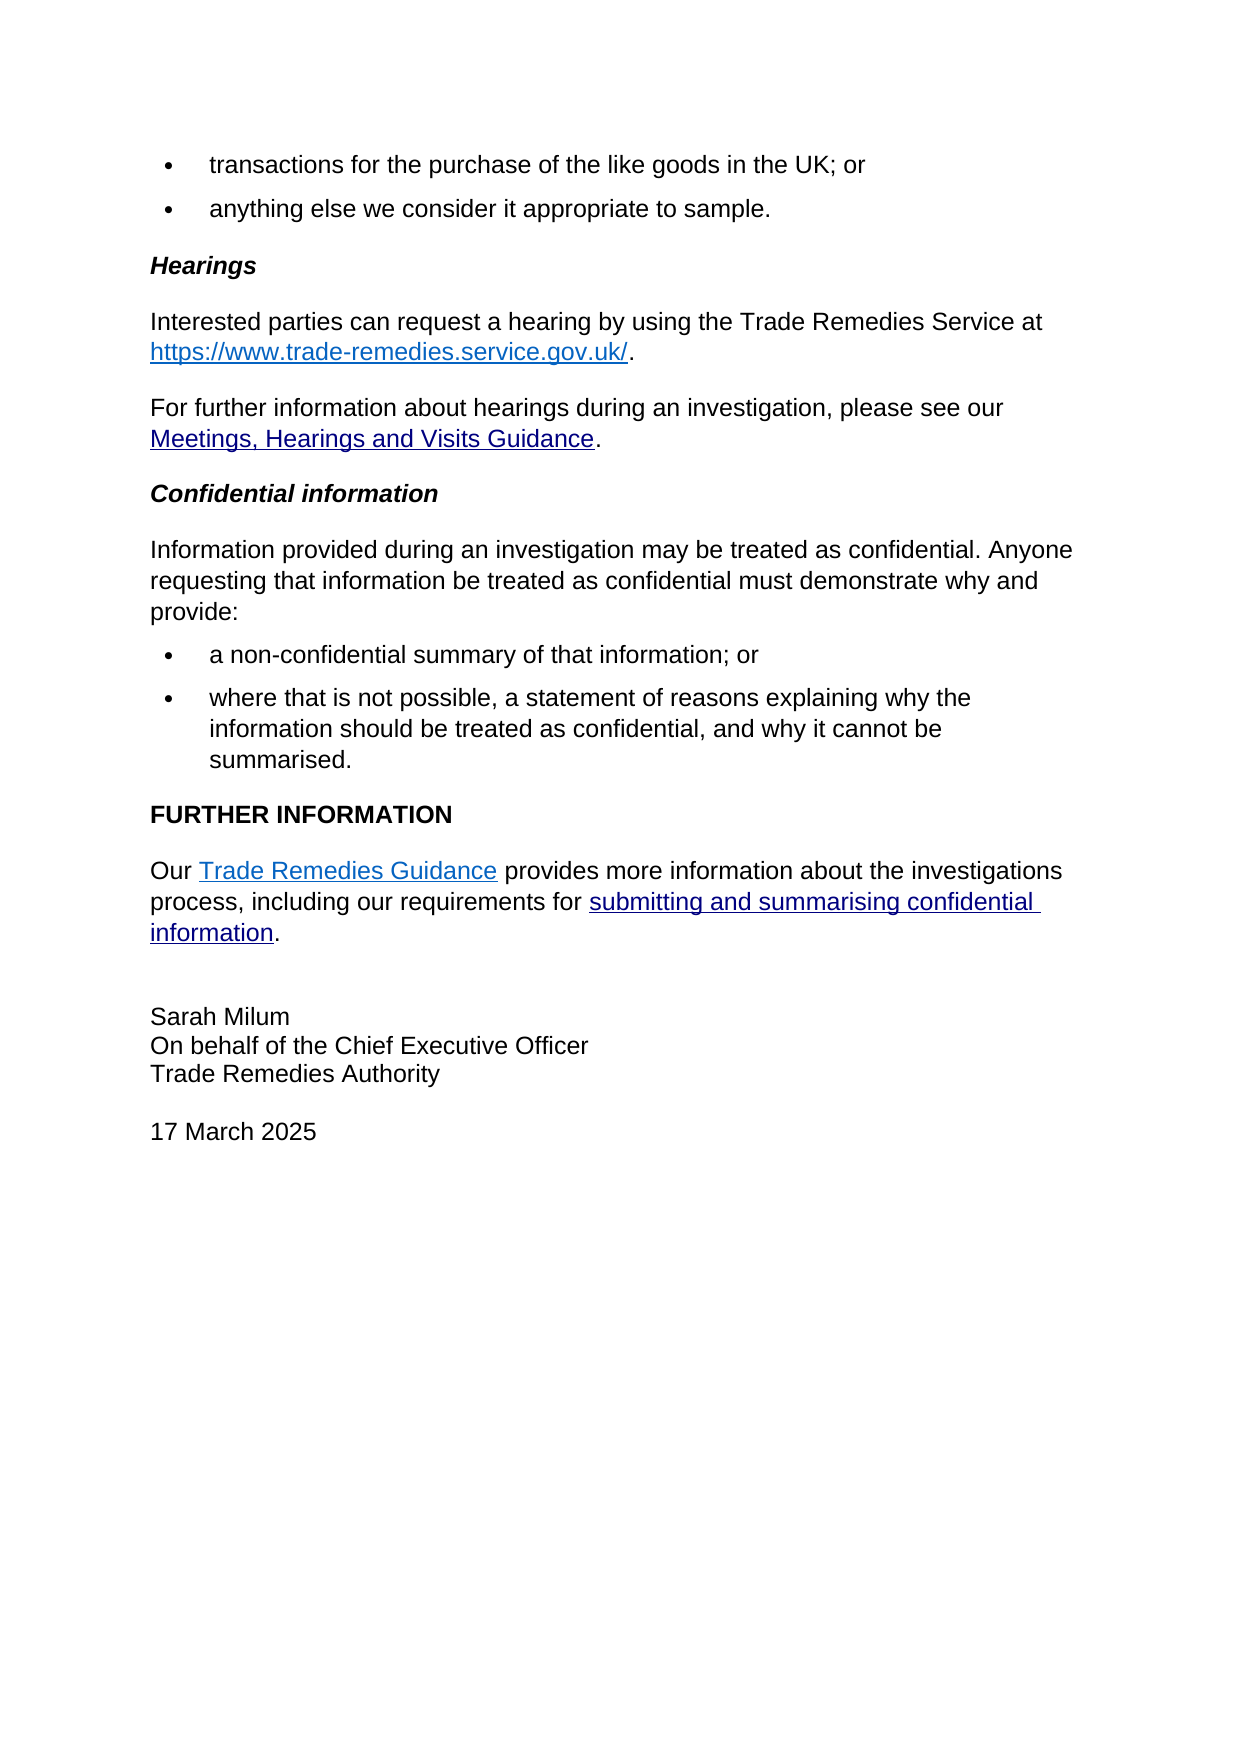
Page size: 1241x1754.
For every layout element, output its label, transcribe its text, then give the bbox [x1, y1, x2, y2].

list transactions for the purchase of the like goods in the UK; or [165, 150, 1090, 179]
text Interested parties can request a hearing by using the Trade Remedies Service at https://www.trade-remedies.service.gov.uk/. [150, 307, 1090, 366]
text Hearings [150, 251, 1090, 279]
text 17 March 2025 [150, 1117, 1090, 1174]
text Our Trade Remedies Guidance provides more information about the investigations process, including our requirements for submitting and summarising confidential information. [150, 856, 1090, 946]
text For further information about hearings during an investigation, please see our Meetings, Hearings and Visits Guidance. [150, 393, 1090, 452]
list where that is not possible, a statement of reasons explaining why the information should be treated as confidential, and why it cannot be summarised. [165, 683, 1090, 773]
list a non-confidential summary of that information; or [165, 640, 1090, 669]
text Sarah Milum [150, 1002, 1090, 1031]
text Information provided during an investigation may be treated as confidential. Anyone requesting that information be treated as confidential must demonstrate why and provide: [150, 535, 1090, 625]
text FURTHER INFORMATION [150, 800, 1090, 829]
text Trade Remedies Authority [150, 1059, 1090, 1088]
text Confidential information [150, 479, 1090, 508]
text On behalf of the Chief Executive Officer [150, 1031, 1090, 1059]
list anything else we consider it appropriate to sample. [165, 193, 1090, 224]
